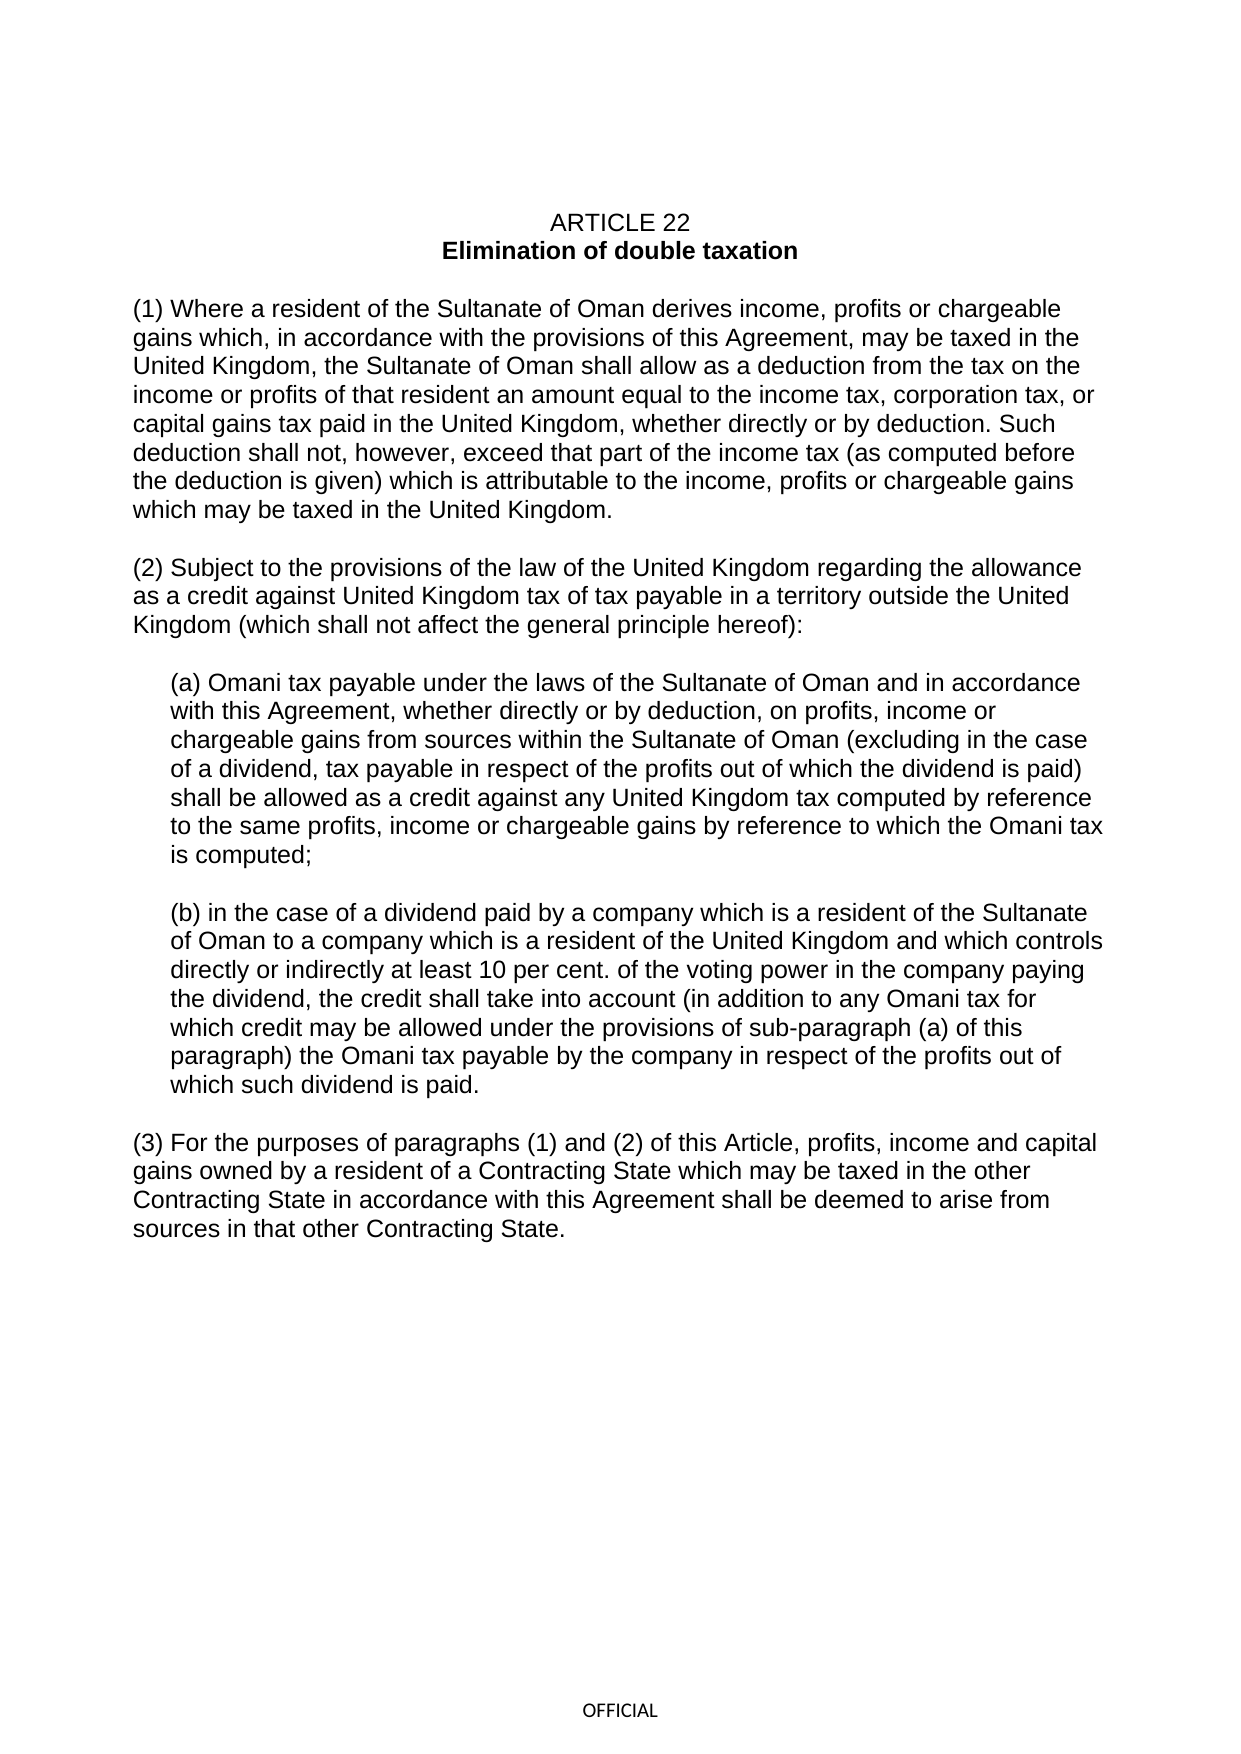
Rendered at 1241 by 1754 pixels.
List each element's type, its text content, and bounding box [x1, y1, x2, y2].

text (3) For the purposes of paragraphs (1) and (2) of this Article, profits, income and capital gains owned by a resident of a Contracting State which may be taxed in the other Contracting State in accordance with this Agreement shall be deemed to arise from sources in that other Contracting State. [133, 1128, 1108, 1271]
text (a) Omani tax payable under the laws of the Sultanate of Oman and in accordance with this Agreement, whether directly or by deduction, on profits, income or chargeable gains from sources within the Sultanate of Oman (excluding in the case of a dividend, tax payable in respect of the profits out of which the dividend is paid) shall be allowed as a credit against any United Kingdom tax computed by reference to the same profits, income or chargeable gains by reference to which the Omani tax is computed; (b) in the case of a dividend paid by a company which is a resident of the Sultanate of Oman to a company which is a resident of the United Kingdom and which controls directly or indirectly at least 10 per cent. of the voting power in the company paying the dividend, the credit shall take into account (in addition to any Omani tax for which credit may be allowed under the provisions of sub-paragraph (a) of this paragraph) the Omani tax payable by the company in respect of the profits out of which such dividend is paid. [170, 668, 1108, 1128]
text ARTICLE 22 [133, 208, 1108, 236]
text (1) Where a resident of the Sultanate of Oman derives income, profits or chargeable gains which, in accordance with the provisions of this Agreement, may be taxed in the United Kingdom, the Sultanate of Oman shall allow as a deduction from the tax on the income or profits of that resident an amount equal to the income tax, corporation tax, or capital gains tax paid in the United Kingdom, whether directly or by deduction. Such deduction shall not, however, exceed that part of the income tax (as computed before the deduction is given) which is attributable to the income, profits or chargeable gains which may be taxed in the United Kingdom. (2) Subject to the provisions of the law of the United Kingdom regarding the allowance as a credit against United Kingdom tax of tax payable in a territory outside the United Kingdom (which shall not affect the general principle hereof): [133, 265, 1108, 668]
subtitle Elimination of double taxation [133, 236, 1108, 265]
